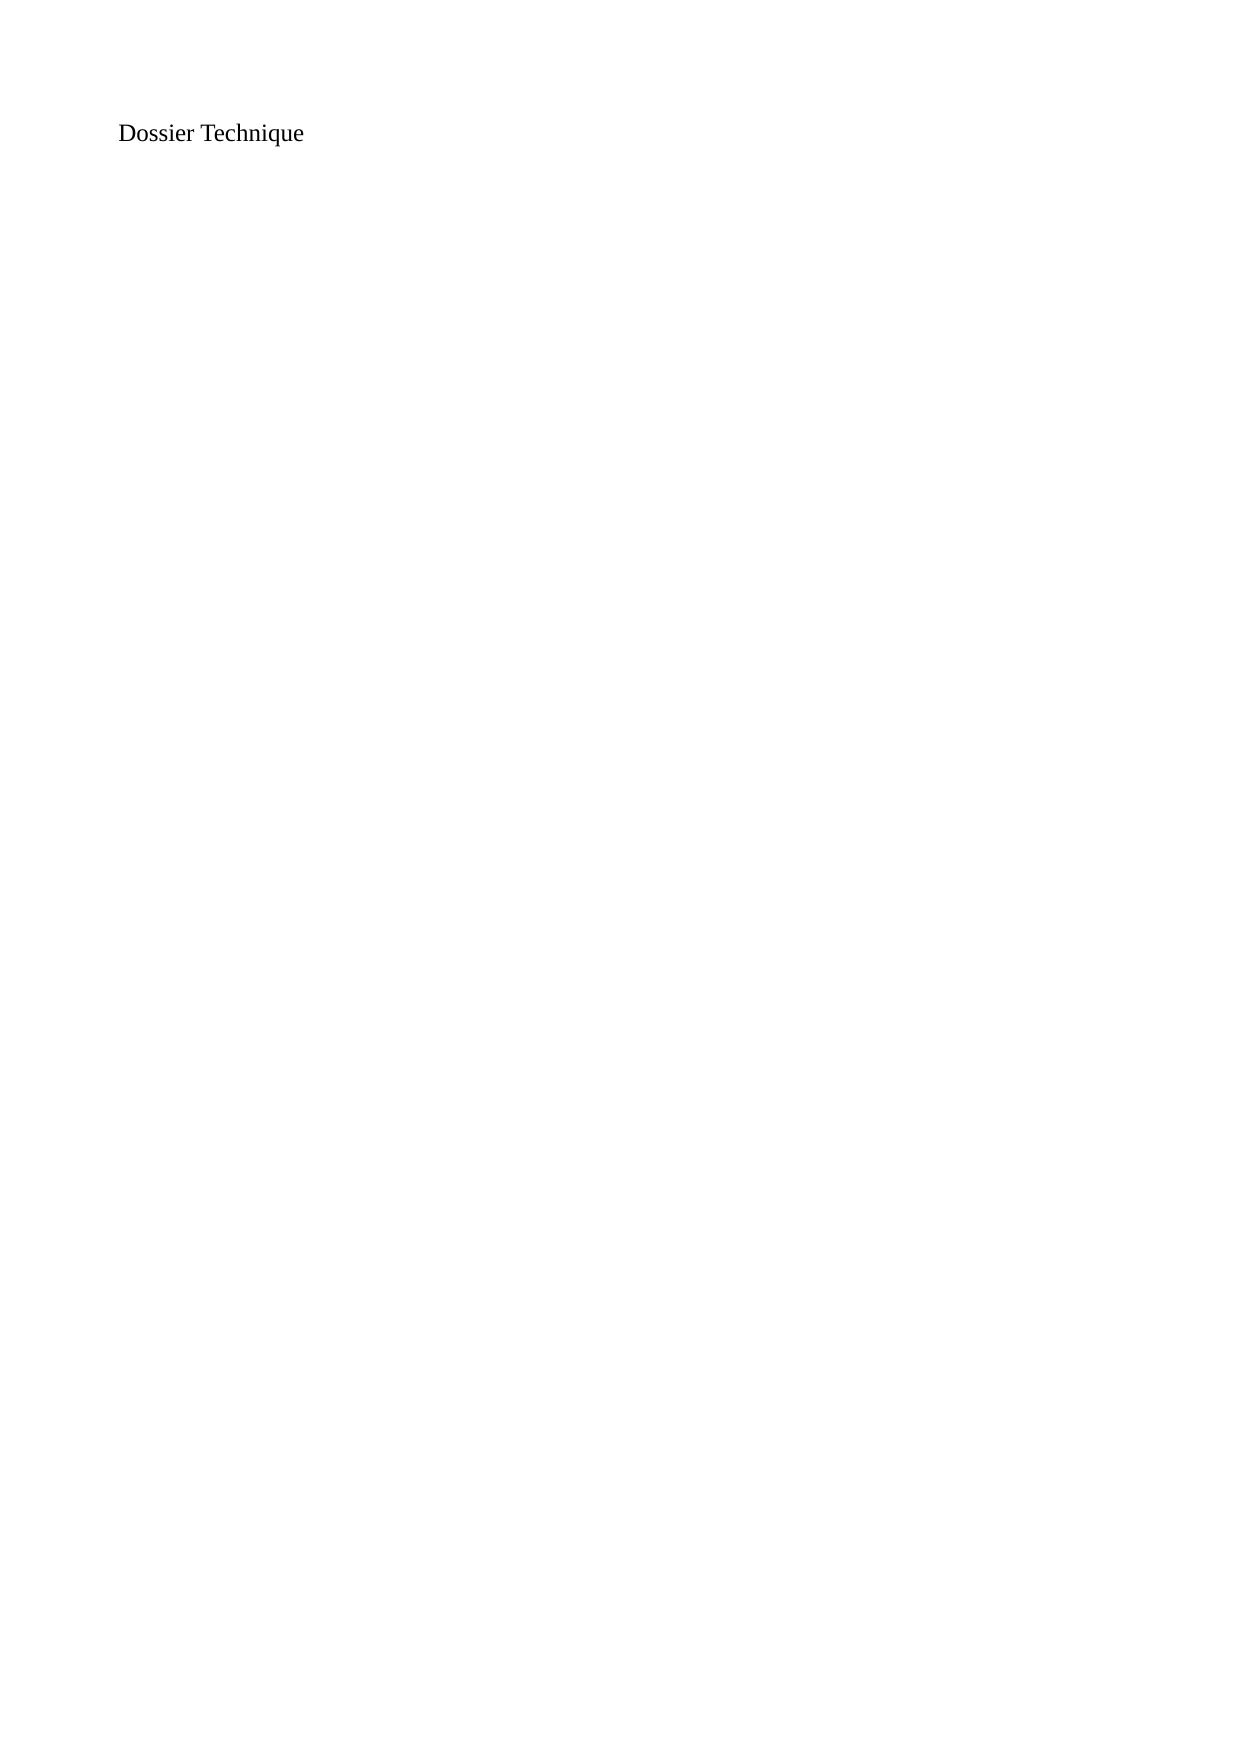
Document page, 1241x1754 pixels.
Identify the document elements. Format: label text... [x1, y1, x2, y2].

text Dossier Technique [118, 118, 1122, 147]
